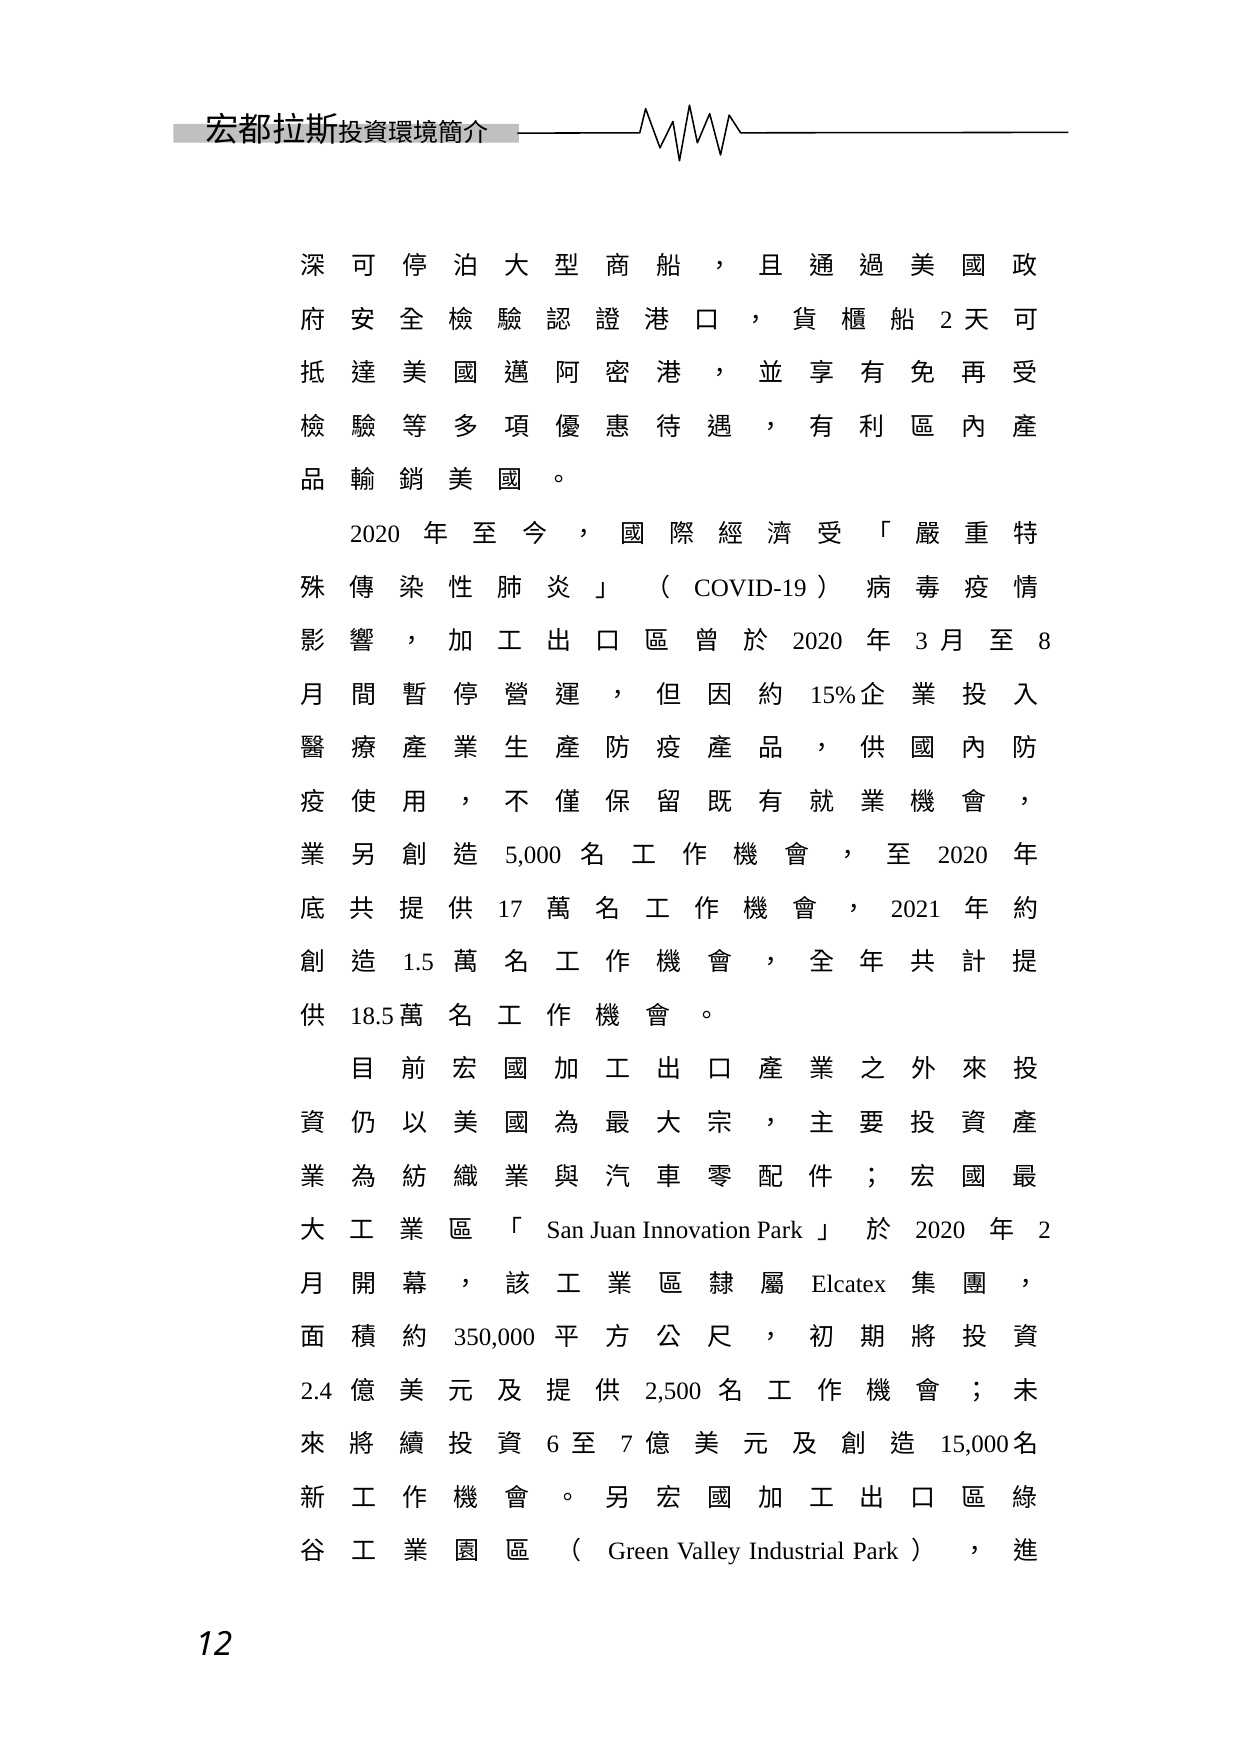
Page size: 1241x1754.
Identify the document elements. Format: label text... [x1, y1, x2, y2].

text 深可停泊大型商船，且通過美國政府安全檢驗認證港口，貨櫃船2天可抵達美國邁阿密港，並享有免再受檢驗等多項優惠待遇，有利區內產品輸銷美國。 [276, 237, 1063, 505]
text 目前宏國加工出口產業之外來投資仍以美國為最大宗，主要投資產業為紡織業與汽車零配件；宏國最大工業區「San Juan Innovation Park」於2020年2月開幕，該工業區隸屬Elcatex集團，面積約350,000平方公尺，初期將投資2.4億美元及提供2,500名工作機會；未來將續投資6至7億美元及創造15,000名新工作機會。另宏國加工出口區綠谷工業園區（Green Valley Industrial Park），進 [276, 1040, 1063, 1576]
text 2020年至今，國際經濟受「嚴重特殊傳染性肺炎」（COVID-19）病毒疫情影響，加工出口區曾於2020年3月至8月間暫停營運，但因約15%企業投入醫療產業生產防疫產品，供國內防疫使用，不僅保留既有就業機會，業另創造5,000名工作機會，至2020年底共提供17萬名工作機會，2021年約創造1.5萬名工作機會，全年共計提供18.5萬名工作機會。 [276, 505, 1063, 1040]
